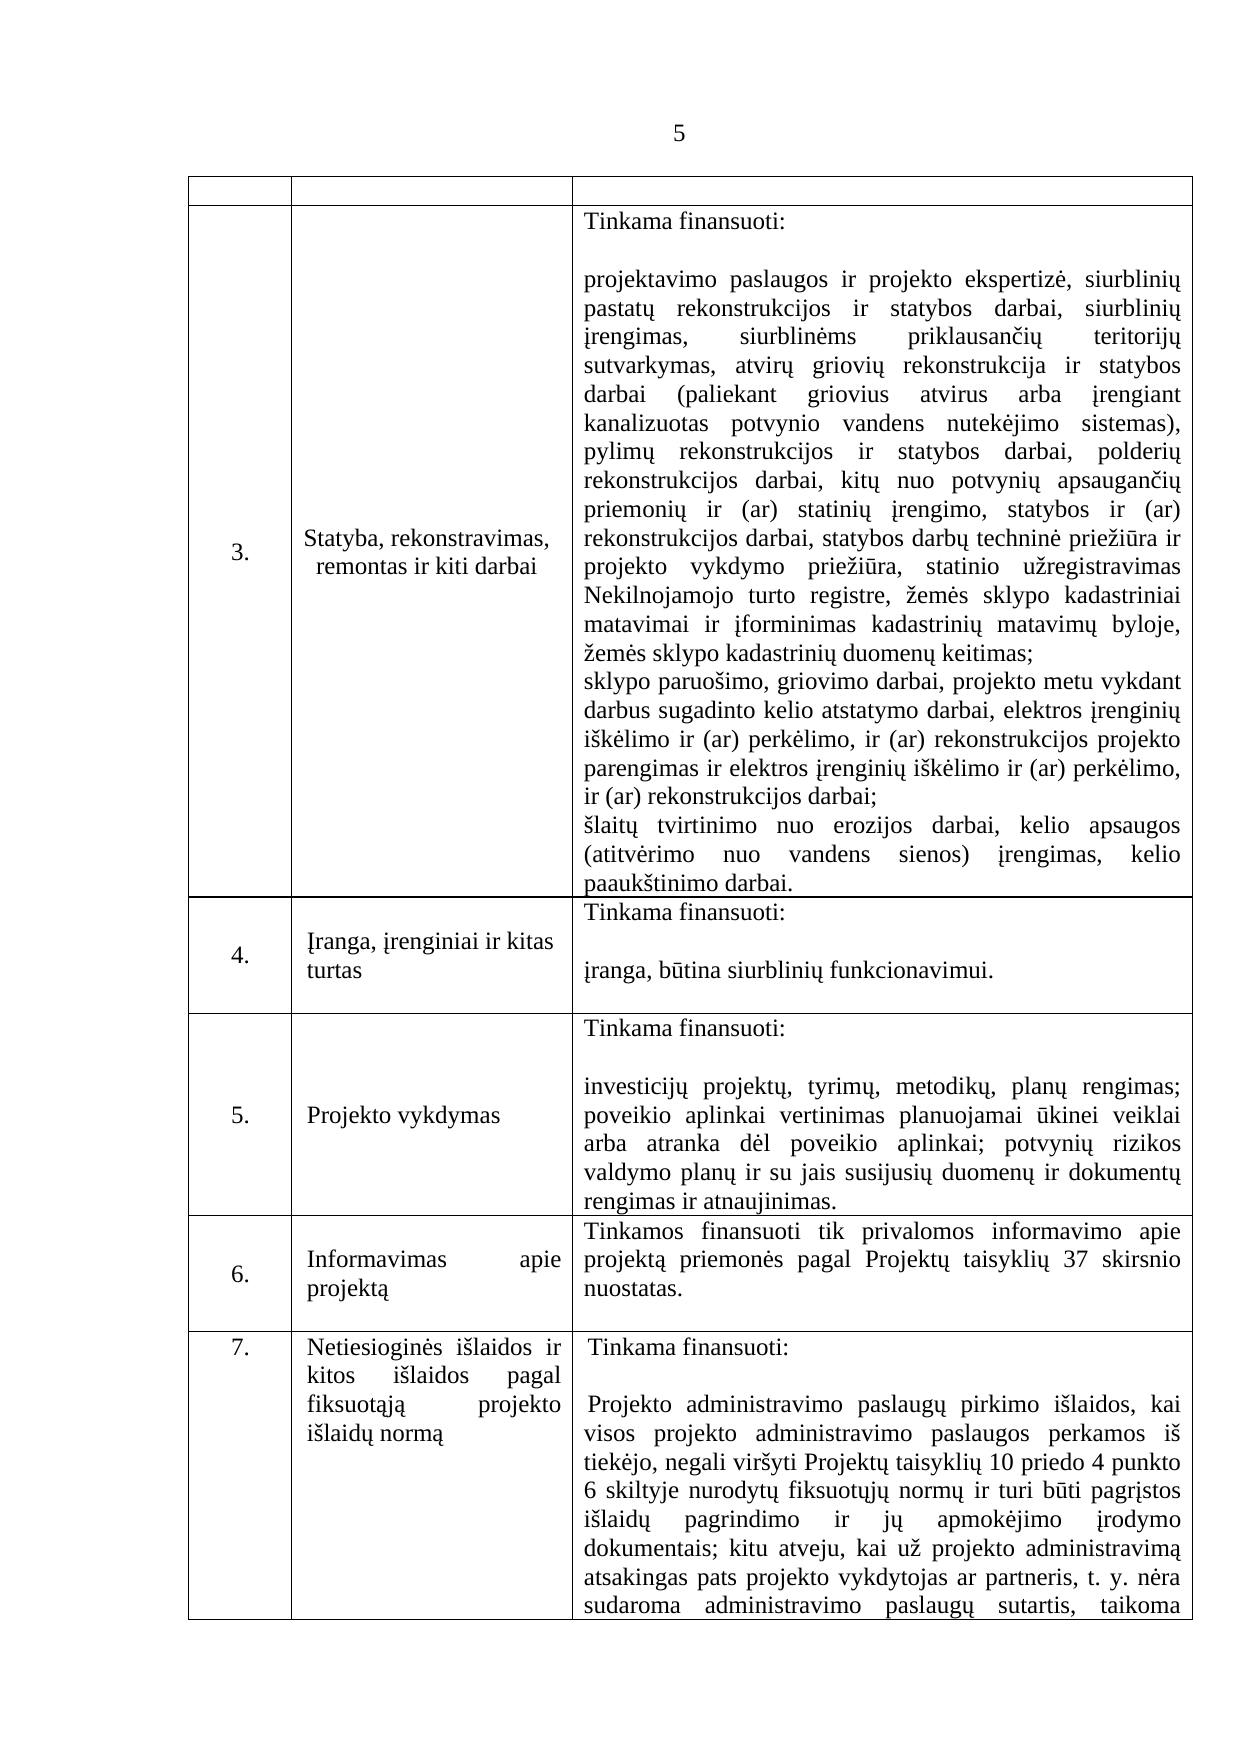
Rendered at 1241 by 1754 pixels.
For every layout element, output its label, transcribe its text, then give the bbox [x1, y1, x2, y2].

table_cell 3. [189, 206, 291, 896]
table_cell Netiesioginės išlaidos ir kitos išlaidos pagal fiksuotąją projekto išlaidų normą [292, 1332, 572, 1619]
table_cell Projekto vykdymas [292, 1014, 572, 1215]
table_cell 6. [189, 1216, 291, 1331]
table_cell 4. [189, 898, 291, 1012]
table_cell Informavimas apie projektą [292, 1216, 572, 1331]
table_cell Tinkama finansuoti: investicijų projektų, tyrimų, metodikų, planų rengimas; poveikio aplinkai vertinimas planuojamai ūkinei veiklai arba atranka dėl poveikio aplinkai; potvynių rizikos valdymo planų ir su jais susijusių duomenų ir dokumentų rengimas ir atnaujinimas. [573, 1014, 1192, 1215]
table_cell 5. [189, 1014, 291, 1215]
table_cell Statyba, rekonstravimas, remontas ir kiti darbai [292, 206, 572, 896]
table_cell [189, 177, 291, 205]
table_cell [573, 177, 1192, 205]
table_cell [292, 177, 572, 205]
table_cell 7. [189, 1332, 291, 1619]
table_cell Įranga, įrenginiai ir kitas turtas [292, 898, 572, 1012]
table_cell Tinkama finansuoti: projektavimo paslaugos ir projekto ekspertizė, siurblinių pastatų rekonstrukcijos ir statybos darbai, siurblinių įrengimas, siurblinėms priklausančių teritorijų sutvarkymas, atvirų griovių rekonstrukcija ir statybos darbai (paliekant griovius atvirus arba įrengiant kanalizuotas potvynio vandens nutekėjimo sistemas), pylimų rekonstrukcijos ir statybos darbai, polderių rekonstrukcijos darbai, kitų nuo potvynių apsaugančių priemonių ir (ar) statinių įrengimo, statybos ir (ar) rekonstrukcijos darbai, statybos darbų techninė priežiūra ir projekto vykdymo priežiūra, statinio užregistravimas Nekilnojamojo turto registre, žemės sklypo kadastriniai matavimai ir įforminimas kadastrinių matavimų byloje, žemės sklypo kadastrinių duomenų keitimas; sklypo paruošimo, griovimo darbai, projekto metu vykdant darbus sugadinto kelio atstatymo darbai, elektros įrenginių iškėlimo ir (ar) perkėlimo, ir (ar) rekonstrukcijos projekto parengimas ir elektros įrenginių iškėlimo ir (ar) perkėlimo, ir (ar) rekonstrukcijos darbai; šlaitų tvirtinimo nuo erozijos darbai, kelio apsaugos (atitvėrimo nuo vandens sienos) įrengimas, kelio paaukštinimo darbai. [573, 206, 1192, 896]
table_cell Tinkama finansuoti: įranga, būtina siurblinių funkcionavimui. [573, 898, 1192, 1012]
table_cell Tinkama finansuoti: Projekto administravimo paslaugų pirkimo išlaidos, kai visos projekto administravimo paslaugos perkamos iš tiekėjo, negali viršyti Projektų taisyklių 10 priedo 4 punkto 6 skiltyje nurodytų fiksuotųjų normų ir turi būti pagrįstos išlaidų pagrindimo ir jų apmokėjimo įrodymo dokumentais; kitu atveju, kai už projekto administravimą atsakingas pats projekto vykdytojas ar partneris, t. y. nėra sudaroma administravimo paslaugų sutartis, taikoma [573, 1332, 1192, 1619]
table_cell Tinkamos finansuoti tik privalomos informavimo apie projektą priemonės pagal Projektų taisyklių 37 skirsnio nuostatas. [573, 1216, 1192, 1331]
